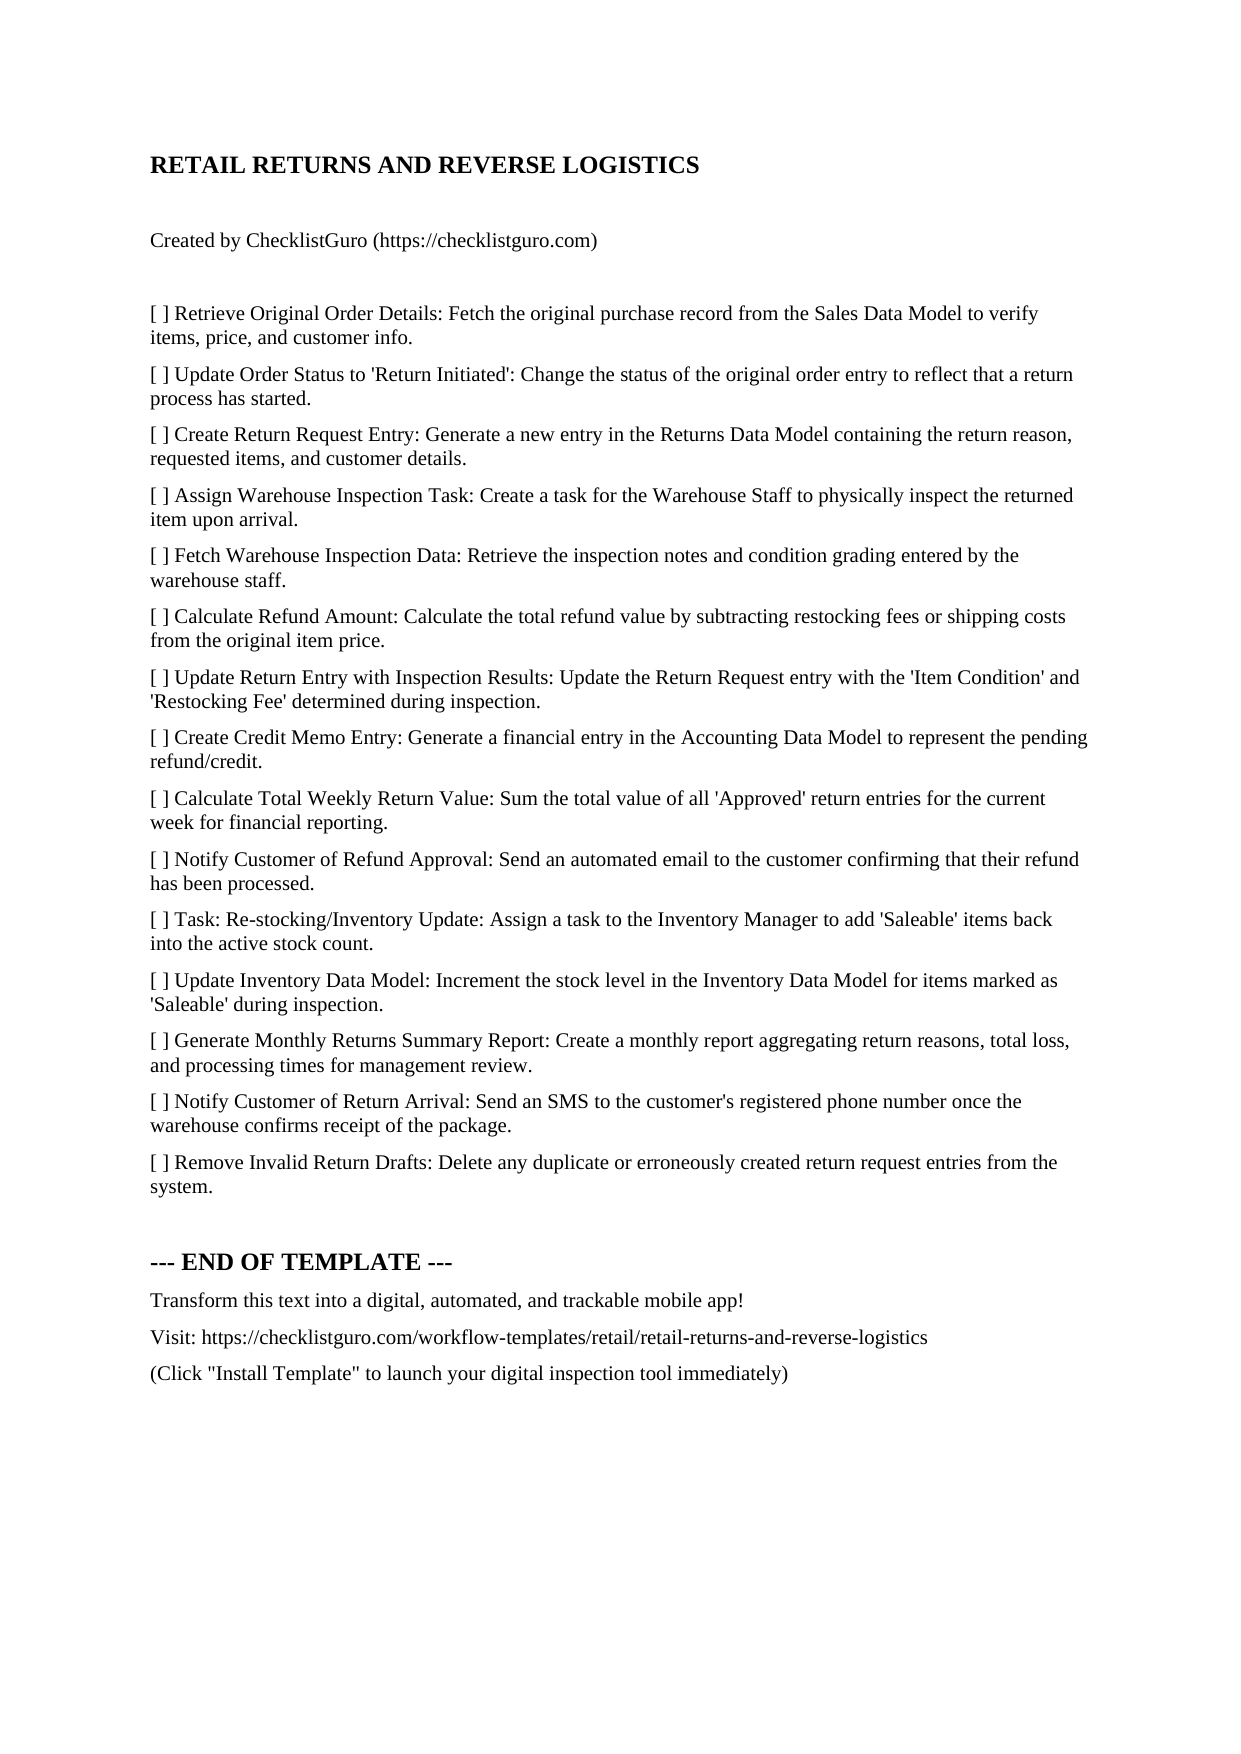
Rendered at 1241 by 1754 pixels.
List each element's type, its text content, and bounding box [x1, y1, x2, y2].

text [ ] Calculate Total Weekly Return Value: Sum the total value of all 'Approved' return entries for the current week for financial reporting. [150, 786, 1090, 834]
text [ ] Notify Customer of Refund Approval: Send an automated email to the customer confirming that their refund has been processed. [150, 847, 1090, 895]
text [ ] Remove Invalid Return Drafts: Delete any duplicate or erroneously created return request entries from the system. [150, 1150, 1090, 1198]
text Visit: https://checklistguro.com/workflow-templates/retail/retail-returns-and-reverse-logistics [150, 1325, 1090, 1349]
text (Click "Install Template" to launch your digital inspection tool immediately) [150, 1361, 1090, 1385]
text Created by ChecklistGuro (https://checklistguro.com) [150, 228, 1090, 252]
text Transform this text into a digital, automated, and trackable mobile app! [150, 1288, 1090, 1312]
text [ ] Update Order Status to 'Return Initiated': Change the status of the original order entry to reflect that a return process has started. [150, 362, 1090, 410]
text [ ] Create Return Request Entry: Generate a new entry in the Returns Data Model containing the return reason, requested items, and customer details. [150, 422, 1090, 470]
text RETAIL RETURNS AND REVERSE LOGISTICS [150, 150, 1090, 179]
text [ ] Notify Customer of Return Arrival: Send an SMS to the customer's registered phone number once the warehouse confirms receipt of the package. [150, 1089, 1090, 1137]
text [ ] Fetch Warehouse Inspection Data: Retrieve the inspection notes and condition grading entered by the warehouse staff. [150, 543, 1090, 592]
text [ ] Assign Warehouse Inspection Task: Create a task for the Warehouse Staff to physically inspect the returned item upon arrival. [150, 483, 1090, 531]
text [ ] Update Inventory Data Model: Increment the stock level in the Inventory Data Model for items marked as 'Saleable' during inspection. [150, 968, 1090, 1016]
text [ ] Calculate Refund Amount: Calculate the total refund value by subtracting restocking fees or shipping costs from the original item price. [150, 604, 1090, 652]
text --- END OF TEMPLATE --- [150, 1247, 1090, 1276]
text [ ] Update Return Entry with Inspection Results: Update the Return Request entry with the 'Item Condition' and 'Restocking Fee' determined during inspection. [150, 665, 1090, 713]
text [ ] Generate Monthly Returns Summary Report: Create a monthly report aggregating return reasons, total loss, and processing times for management review. [150, 1028, 1090, 1077]
text [ ] Task: Re-stocking/Inventory Update: Assign a task to the Inventory Manager to add 'Saleable' items back into the active stock count. [150, 907, 1090, 955]
text [ ] Create Credit Memo Entry: Generate a financial entry in the Accounting Data Model to represent the pending refund/credit. [150, 725, 1090, 773]
text [ ] Retrieve Original Order Details: Fetch the original purchase record from the Sales Data Model to verify items, price, and customer info. [150, 301, 1090, 349]
